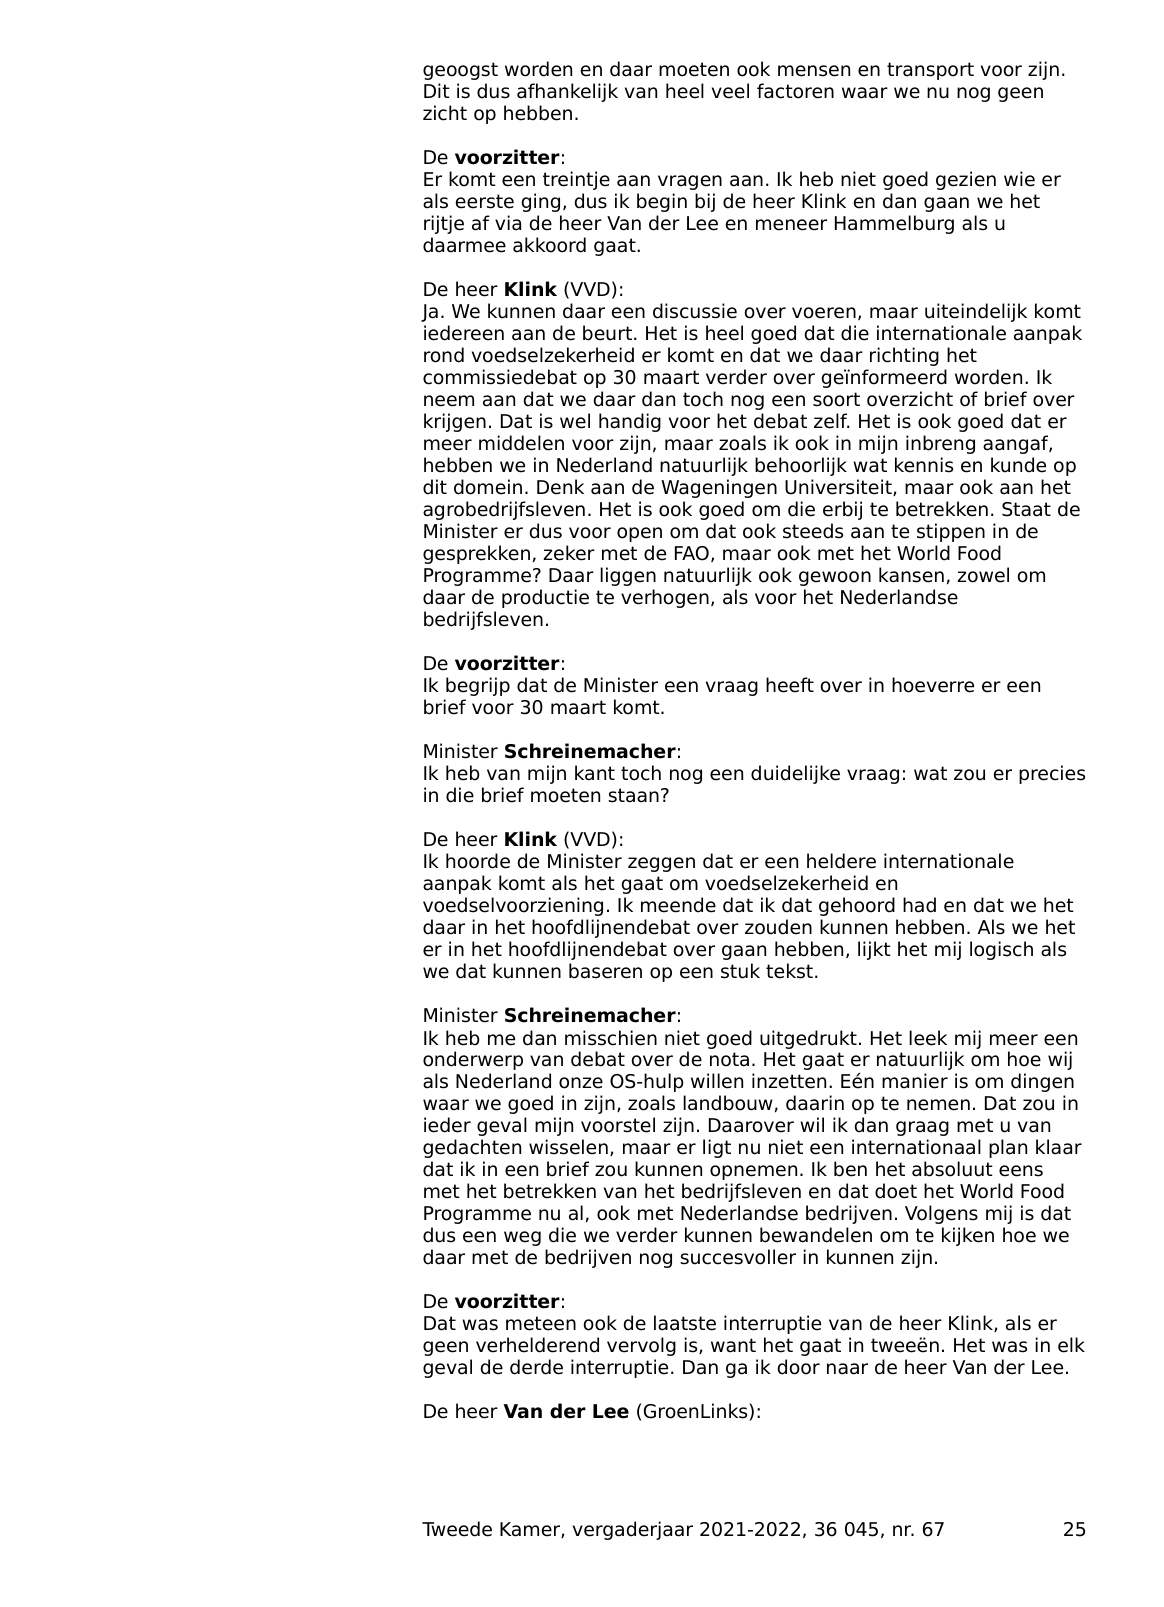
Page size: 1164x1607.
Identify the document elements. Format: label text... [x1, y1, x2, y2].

text Ik begrijp dat de Minister een vraag heeft over in hoeverre er een brief voor 30 maart komt. [422, 675, 1087, 719]
text De voorzitter: [422, 1291, 1087, 1313]
text De heer Klink (VVD): [422, 279, 1087, 301]
text geoogst worden en daar moeten ook mensen en transport voor zijn. Dit is dus afhankelijk van heel veel factoren waar we nu nog geen zicht op hebben. [422, 59, 1087, 125]
text De voorzitter: [422, 147, 1087, 169]
text De voorzitter: [422, 653, 1087, 675]
text Minister Schreinemacher: [422, 1005, 1087, 1027]
text Dat was meteen ook de laatste interruptie van de heer Klink, als er geen verhelderend vervolg is, want het gaat in tweeën. Het was in elk geval de derde interruptie. Dan ga ik door naar de heer Van der Lee. [422, 1313, 1087, 1379]
text Ik heb van mijn kant toch nog een duidelijke vraag: wat zou er precies in die brief moeten staan? [422, 763, 1087, 807]
text Er komt een treintje aan vragen aan. Ik heb niet goed gezien wie er als eerste ging, dus ik begin bij de heer Klink en dan gaan we het rijtje af via de heer Van der Lee en meneer Hammelburg als u daarmee akkoord gaat. [422, 169, 1087, 257]
text Ja. We kunnen daar een discussie over voeren, maar uiteindelijk komt iedereen aan de beurt. Het is heel goed dat die internationale aanpak rond voedselzekerheid er komt en dat we daar richting het commissiedebat op 30 maart verder over geïnformeerd worden. Ik neem aan dat we daar dan toch nog een soort overzicht of brief over krijgen. Dat is wel handig voor het debat zelf. Het is ook goed dat er meer middelen voor zijn, maar zoals ik ook in mijn inbreng aangaf, hebben we in Nederland natuurlijk behoorlijk wat kennis en kunde op dit domein. Denk aan de Wageningen Universiteit, maar ook aan het agrobedrijfsleven. Het is ook goed om die erbij te betrekken. Staat de Minister er dus voor open om dat ook steeds aan te stippen in de gesprekken, zeker met de FAO, maar ook met het World Food Programme? Daar liggen natuurlijk ook gewoon kansen, zowel om daar de productie te verhogen, als voor het Nederlandse bedrijfsleven. [422, 301, 1087, 631]
text Ik hoorde de Minister zeggen dat er een heldere internationale aanpak komt als het gaat om voedselzekerheid en voedselvoorziening. Ik meende dat ik dat gehoord had en dat we het daar in het hoofdlijnendebat over zouden kunnen hebben. Als we het er in het hoofdlijnendebat over gaan hebben, lijkt het mij logisch als we dat kunnen baseren op een stuk tekst. [422, 851, 1087, 983]
text De heer Klink (VVD): [422, 829, 1087, 851]
text Minister Schreinemacher: [422, 741, 1087, 763]
text Ik heb me dan misschien niet goed uitgedrukt. Het leek mij meer een onderwerp van debat over de nota. Het gaat er natuurlijk om hoe wij als Nederland onze OS-hulp willen inzetten. Eén manier is om dingen waar we goed in zijn, zoals landbouw, daarin op te nemen. Dat zou in ieder geval mijn voorstel zijn. Daarover wil ik dan graag met u van gedachten wisselen, maar er ligt nu niet een internationaal plan klaar dat ik in een brief zou kunnen opnemen. Ik ben het absoluut eens met het betrekken van het bedrijfsleven en dat doet het World Food Programme nu al, ook met Nederlandse bedrijven. Volgens mij is dat dus een weg die we verder kunnen bewandelen om te kijken hoe we daar met de bedrijven nog succesvoller in kunnen zijn. [422, 1027, 1087, 1269]
text De heer Van der Lee (GroenLinks): [422, 1401, 1087, 1423]
